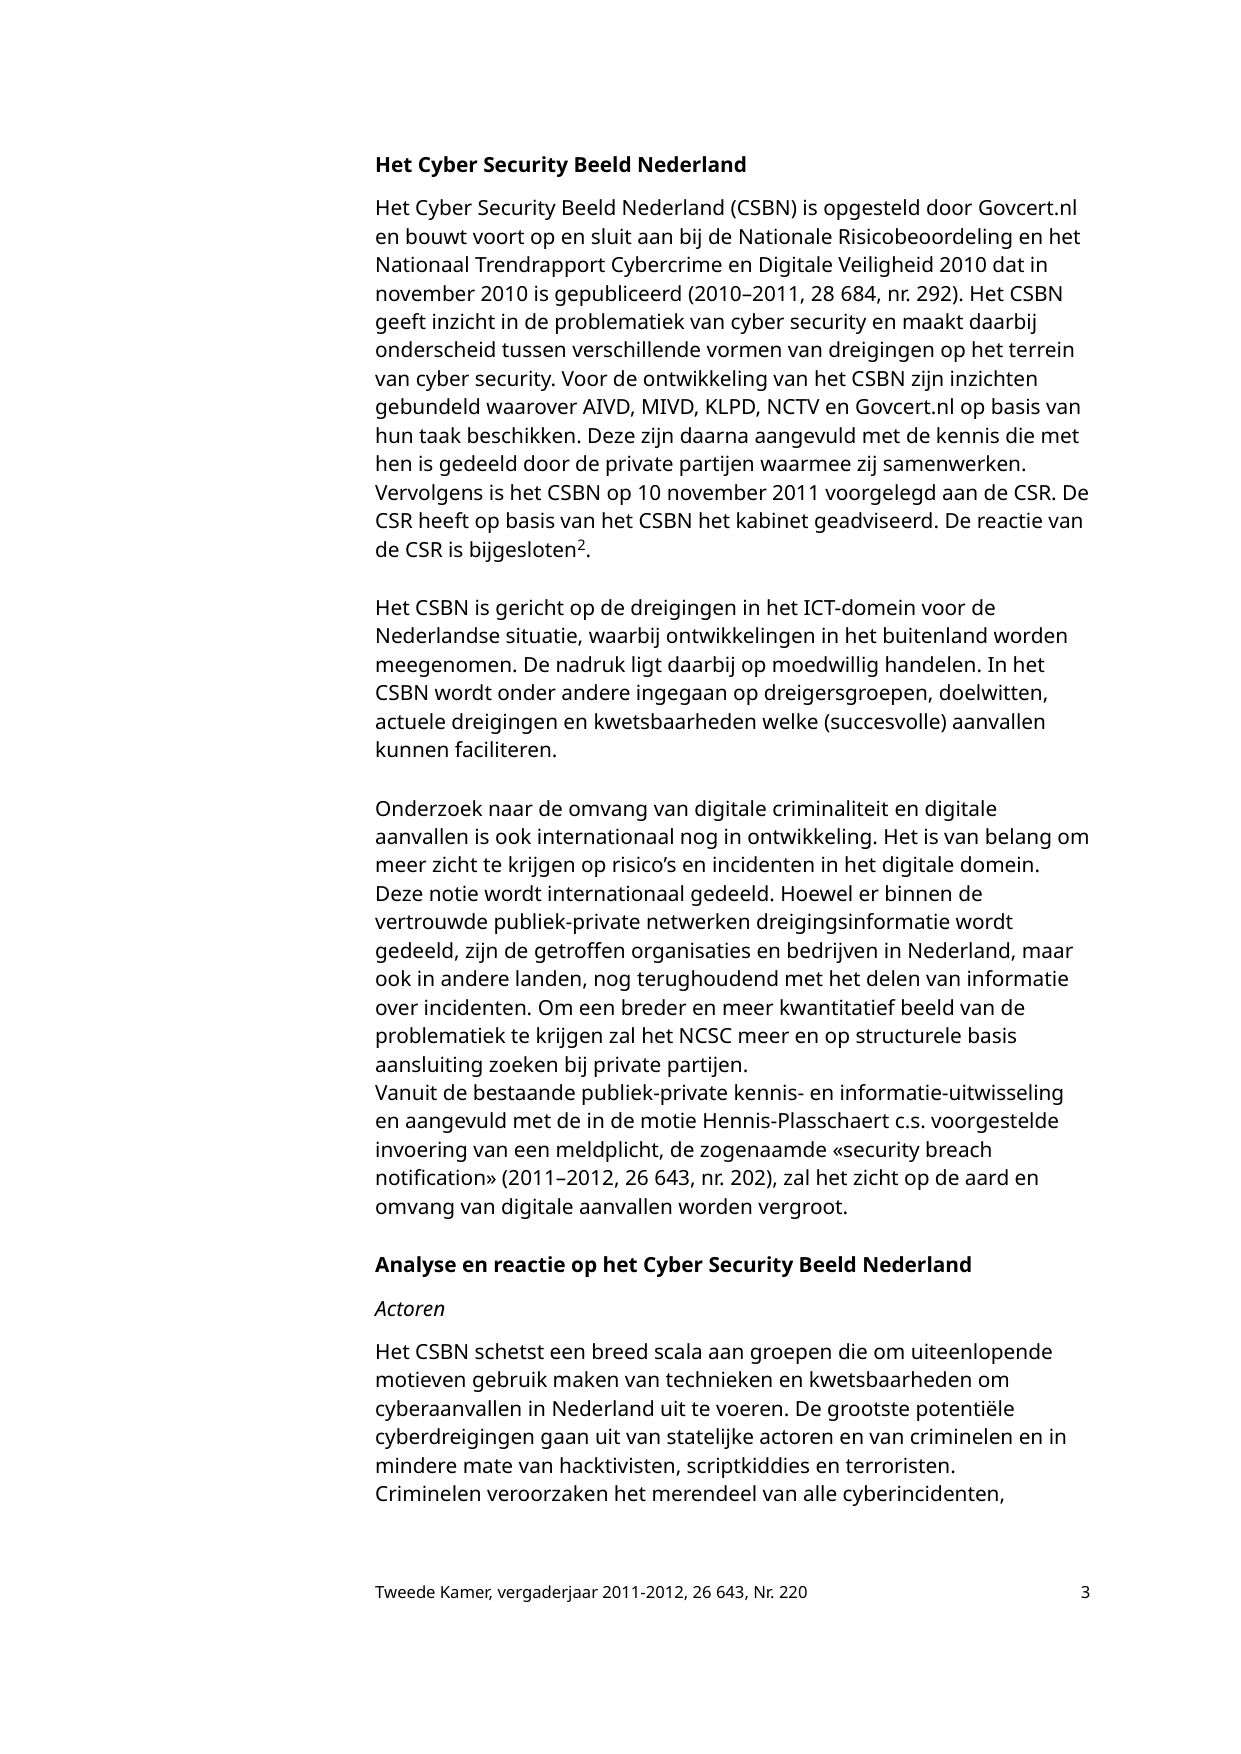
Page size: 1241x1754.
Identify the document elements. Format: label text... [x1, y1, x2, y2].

text Het CSBN is gericht op de dreigingen in het ICT-domein voor de Nederlandse situatie, waarbij ontwikkelingen in het buitenland worden meegenomen. De nadruk ligt daarbij op moedwillig handelen. In het CSBN wordt onder andere ingegaan op dreigersgroepen, doelwitten, actuele dreigingen en kwetsbaarheden welke (succesvolle) aanvallen kunnen faciliteren. [375, 593, 1090, 764]
text Onderzoek naar de omvang van digitale criminaliteit en digitale aanvallen is ook internationaal nog in ontwikkeling. Het is van belang om meer zicht te krijgen op risico’s en incidenten in het digitale domein. Deze notie wordt internationaal gedeeld. Hoewel er binnen de vertrouwde publiek-private netwerken dreigingsinformatie wordt gedeeld, zijn de getroffen organisaties en bedrijven in Nederland, maar ook in andere landen, nog terughoudend met het delen van informatie over incidenten. Om een breder en meer kwantitatief beeld van de problematiek te krijgen zal het NCSC meer en op structurele basis aansluiting zoeken bij private partijen. [375, 794, 1090, 1078]
text Het Cyber Security Beeld Nederland (CSBN) is opgesteld door Govcert.nl en bouwt voort op en sluit aan bij de Nationale Risicobeoordeling en het Nationaal Trendrapport Cybercrime en Digitale Veiligheid 2010 dat in november 2010 is gepubliceerd (2010–2011, 28 684, nr. 292). Het CSBN geeft inzicht in de problematiek van cyber security en maakt daarbij onderscheid tussen verschillende vormen van dreigingen op het terrein van cyber security. Voor de ontwikkeling van het CSBN zijn inzichten gebundeld waarover AIVD, MIVD, KLPD, NCTV en Govcert.nl op basis van hun taak beschikken. Deze zijn daarna aangevuld met de kennis die met hen is gedeeld door de private partijen waarmee zij samenwerken. Vervolgens is het CSBN op 10 november 2011 voorgelegd aan de CSR. De CSR heeft op basis van het CSBN het kabinet geadviseerd. De reactie van de CSR is bijgesloten2. [375, 193, 1090, 563]
text Analyse en reactie op het Cyber Security Beeld Nederland [375, 1250, 1090, 1279]
text Actoren [375, 1294, 1090, 1322]
text Criminelen veroorzaken het merendeel van alle cyberincidenten, [375, 1479, 1090, 1508]
text Het CSBN schetst een breed scala aan groepen die om uiteenlopende motieven gebruik maken van technieken en kwetsbaarheden om cyberaanvallen in Nederland uit te voeren. De grootste potentiële cyberdreigingen gaan uit van statelijke actoren en van criminelen en in mindere mate van hacktivisten, scriptkiddies en terroristen. [375, 1337, 1090, 1479]
text Vanuit de bestaande publiek-private kennis- en informatie-uitwisseling en aangevuld met de in de motie Hennis-Plasschaert c.s. voorgestelde invoering van een meldplicht, de zogenaamde «security breach notification» (2011–2012, 26 643, nr. 202), zal het zicht op de aard en omvang van digitale aanvallen worden vergroot. [375, 1078, 1090, 1220]
text Het Cyber Security Beeld Nederland [375, 150, 1090, 178]
